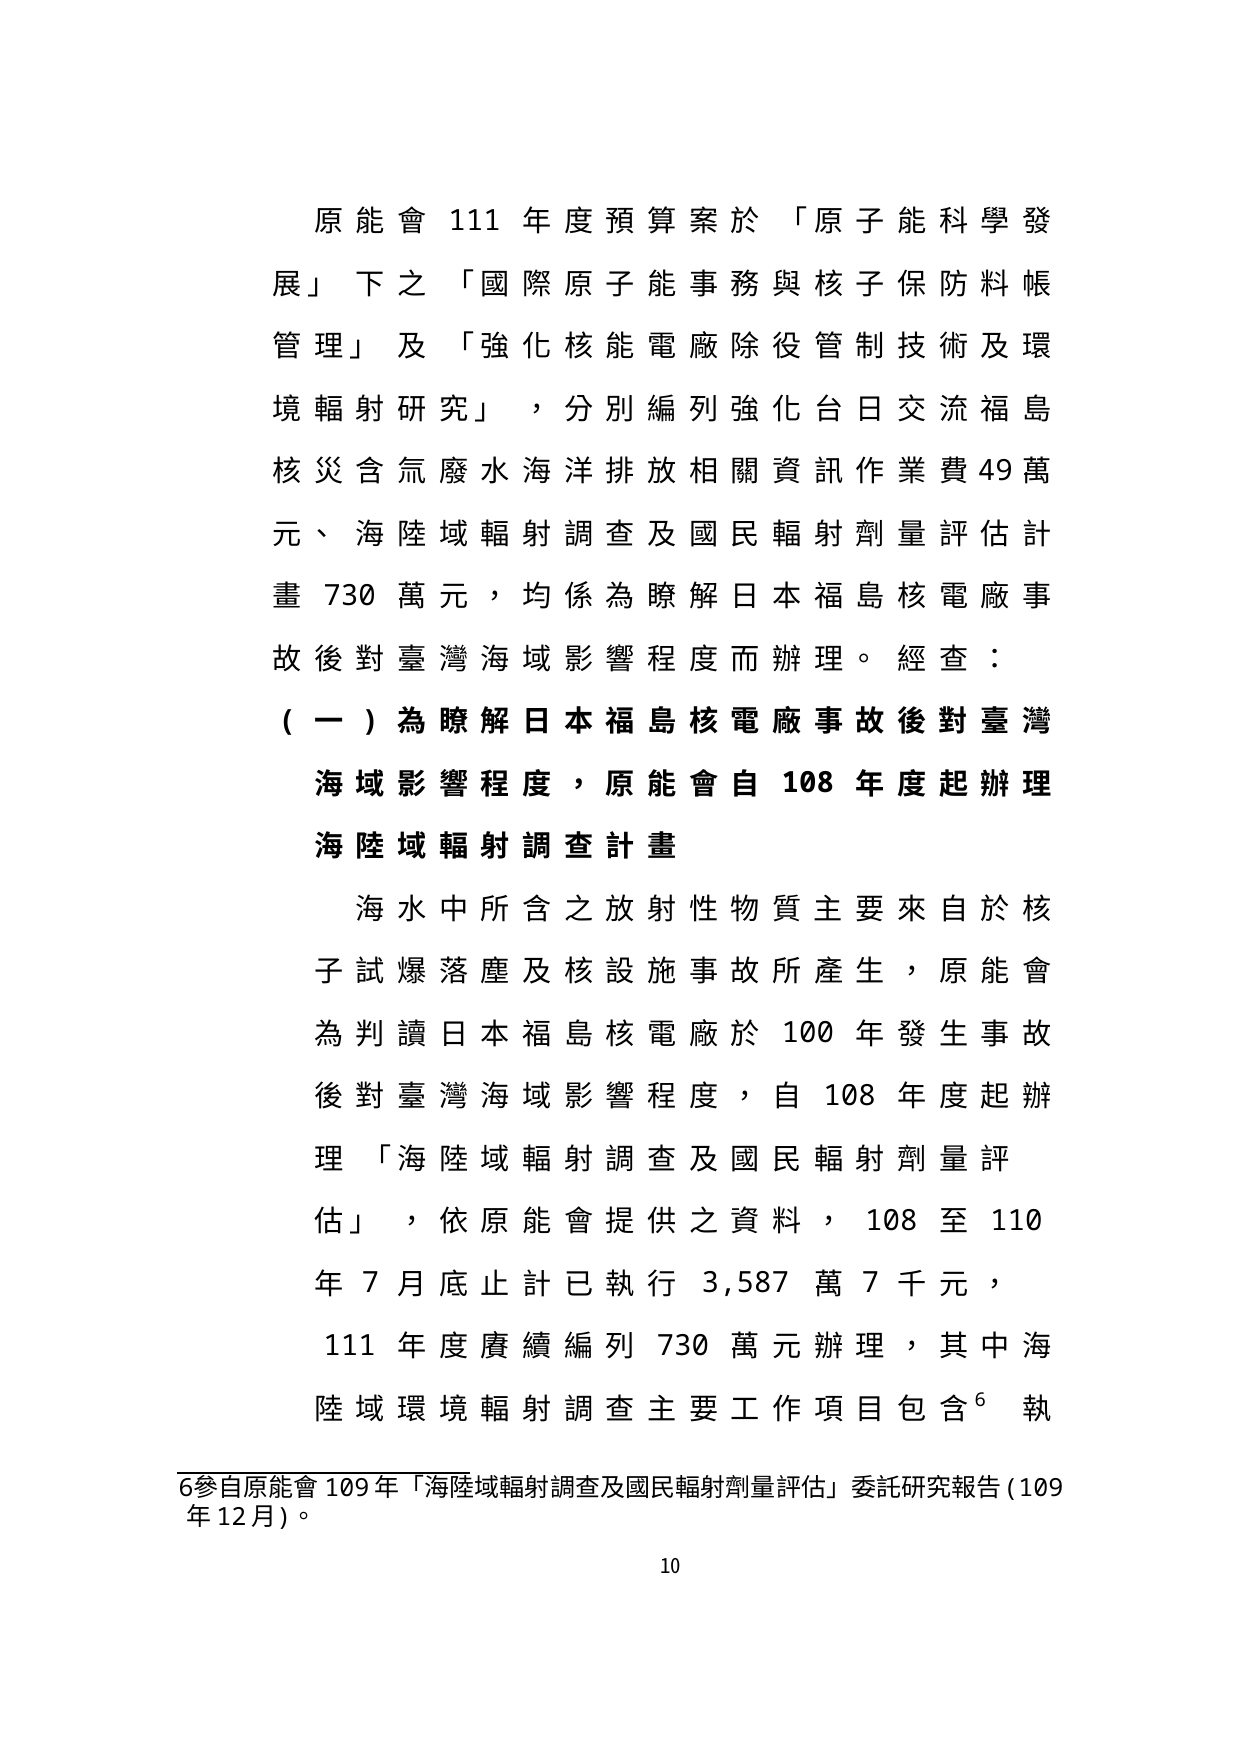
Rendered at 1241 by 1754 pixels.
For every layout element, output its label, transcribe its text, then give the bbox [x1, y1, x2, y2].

text 原能會111年度預算案於「原子能科學發展」下之「國際原子能事務與核子保防料帳管理」及「強化核能電廠除役管制技術及環境輻射研究」，分別編列強化台日交流福島核災含氚廢水海洋排放相關資訊作業費49萬元、海陸域輻射調查及國民輻射劑量評估計畫730萬元，均係為瞭解日本福島核電廠事故後對臺灣海域影響程度而辦理。經查： [242, 177, 1058, 677]
text 海水中所含之放射性物質主要來自於核子試爆落塵及核設施事故所產生，原能會為判讀日本福島核電廠於100年發生事故後對臺灣海域影響程度，自108年度起辦理「海陸域輻射調查及國民輻射劑量評估」，依原能會提供之資料，108至110年7月底止計已執行3,587萬7千元，111年度賡續編列730萬元辦理，其中海陸域環境輻射調查主要工作項目包含執行臺灣鄰近海域放射性核種含量背景調查、臺灣陸域山區放射性核種含量背景調查，及加強臺灣海域氚輻射背景調查等3項，期透過對臺灣海域執行環境輻射背景資料調查，建置長期輻射監測模式及建立背景資料庫，以利比對鄰近國家核子意外事故發生後對臺灣海域之影響程度。 [271, 865, 1058, 1427]
text 參自原能會109年「海陸域輻射調查及國民輻射劑量評估」委託研究報告(109年12月)。 [178, 1473, 1063, 1532]
text (一)為瞭解日本福島核電廠事故後對臺灣海域影響程度，原能會自108年度起辦理海陸域輻射調查計畫 [242, 677, 1058, 865]
